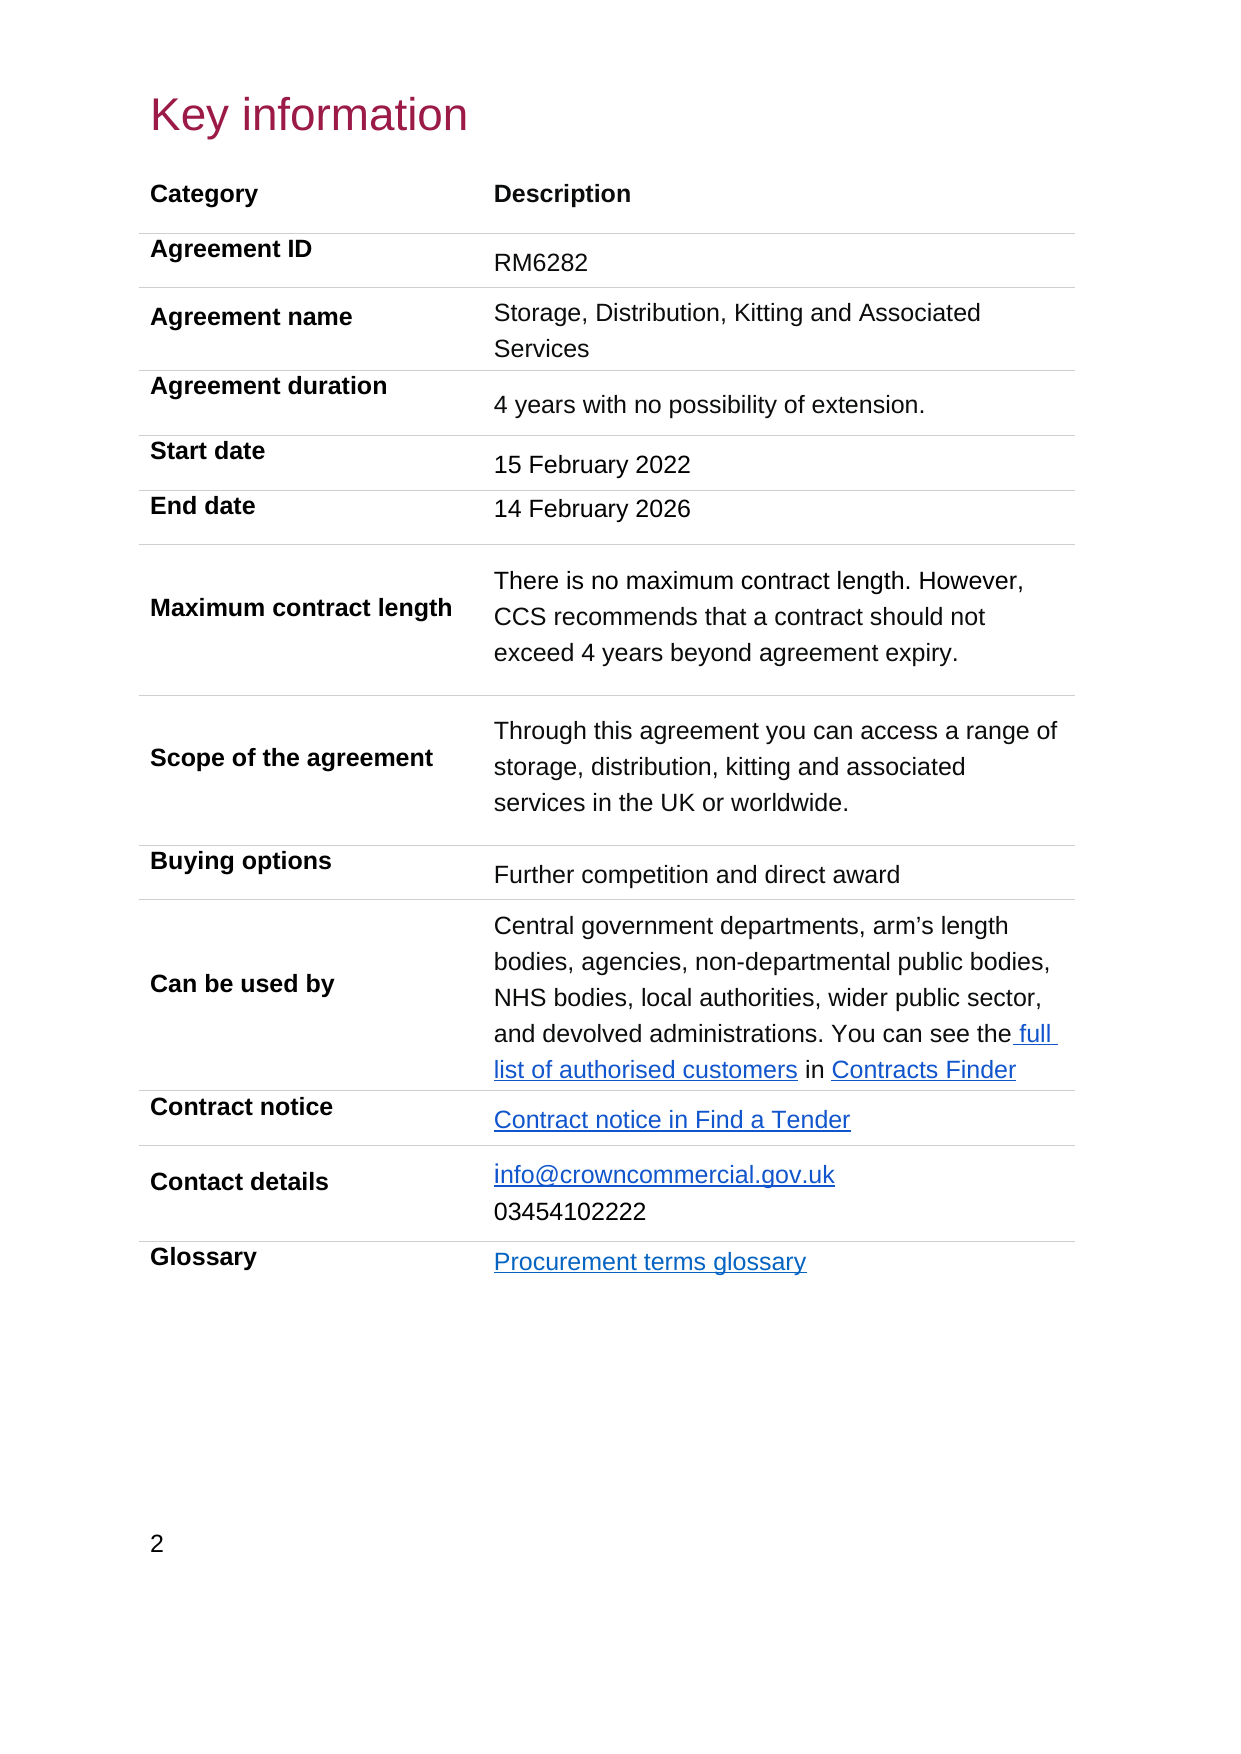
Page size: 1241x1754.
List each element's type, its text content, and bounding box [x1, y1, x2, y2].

table_cell Glossary [139, 1242, 482, 1296]
table_cell Agreement ID [139, 234, 482, 287]
table_cell Central government departments, arm’s length bodies, agencies, non-departmental public bodies, NHS bodies, local authorities, wider public sector, and devolved administrations. You can see the full list of authorised customers in Contracts Finder [483, 900, 1075, 1090]
table_header Description [483, 179, 1075, 232]
table_cell 4 years with no possibility of extension. [483, 371, 1075, 435]
table_cell RM6282 [483, 234, 1075, 287]
table_header Category [139, 179, 482, 232]
subtitle Key information [150, 87, 1090, 140]
table_cell Agreement name [139, 288, 482, 370]
table_cell 15 February 2022 [483, 436, 1075, 489]
table_cell Contract notice in Find a Tender [483, 1091, 1075, 1145]
table_cell 14 February 2026 [483, 491, 1075, 544]
table_cell Agreement duration [139, 371, 482, 435]
table_cell There is no maximum contract length. However, CCS recommends that a contract should not exceed 4 years beyond agreement expiry. [483, 545, 1075, 694]
table_cell Through this agreement you can access a range of storage, distribution, kitting and associated services in the UK or worldwide. [483, 696, 1075, 845]
table_cell Buying options [139, 846, 482, 899]
table_cell Storage, Distribution, Kitting and Associated Services [483, 288, 1075, 370]
table_cell Maximum contract length [139, 545, 482, 694]
table_cell Contract notice [139, 1091, 482, 1145]
table_cell Procurement terms glossary [483, 1242, 1075, 1296]
table_cell Can be used by [139, 900, 482, 1090]
table_cell info@crowncommercial.gov.uk 03454102222 [483, 1146, 1075, 1241]
table_cell Further competition and direct award [483, 846, 1075, 899]
table_cell Contact details [139, 1146, 482, 1241]
table_cell Start date [139, 436, 482, 489]
table_cell End date [139, 491, 482, 544]
table_cell Scope of the agreement [139, 696, 482, 845]
